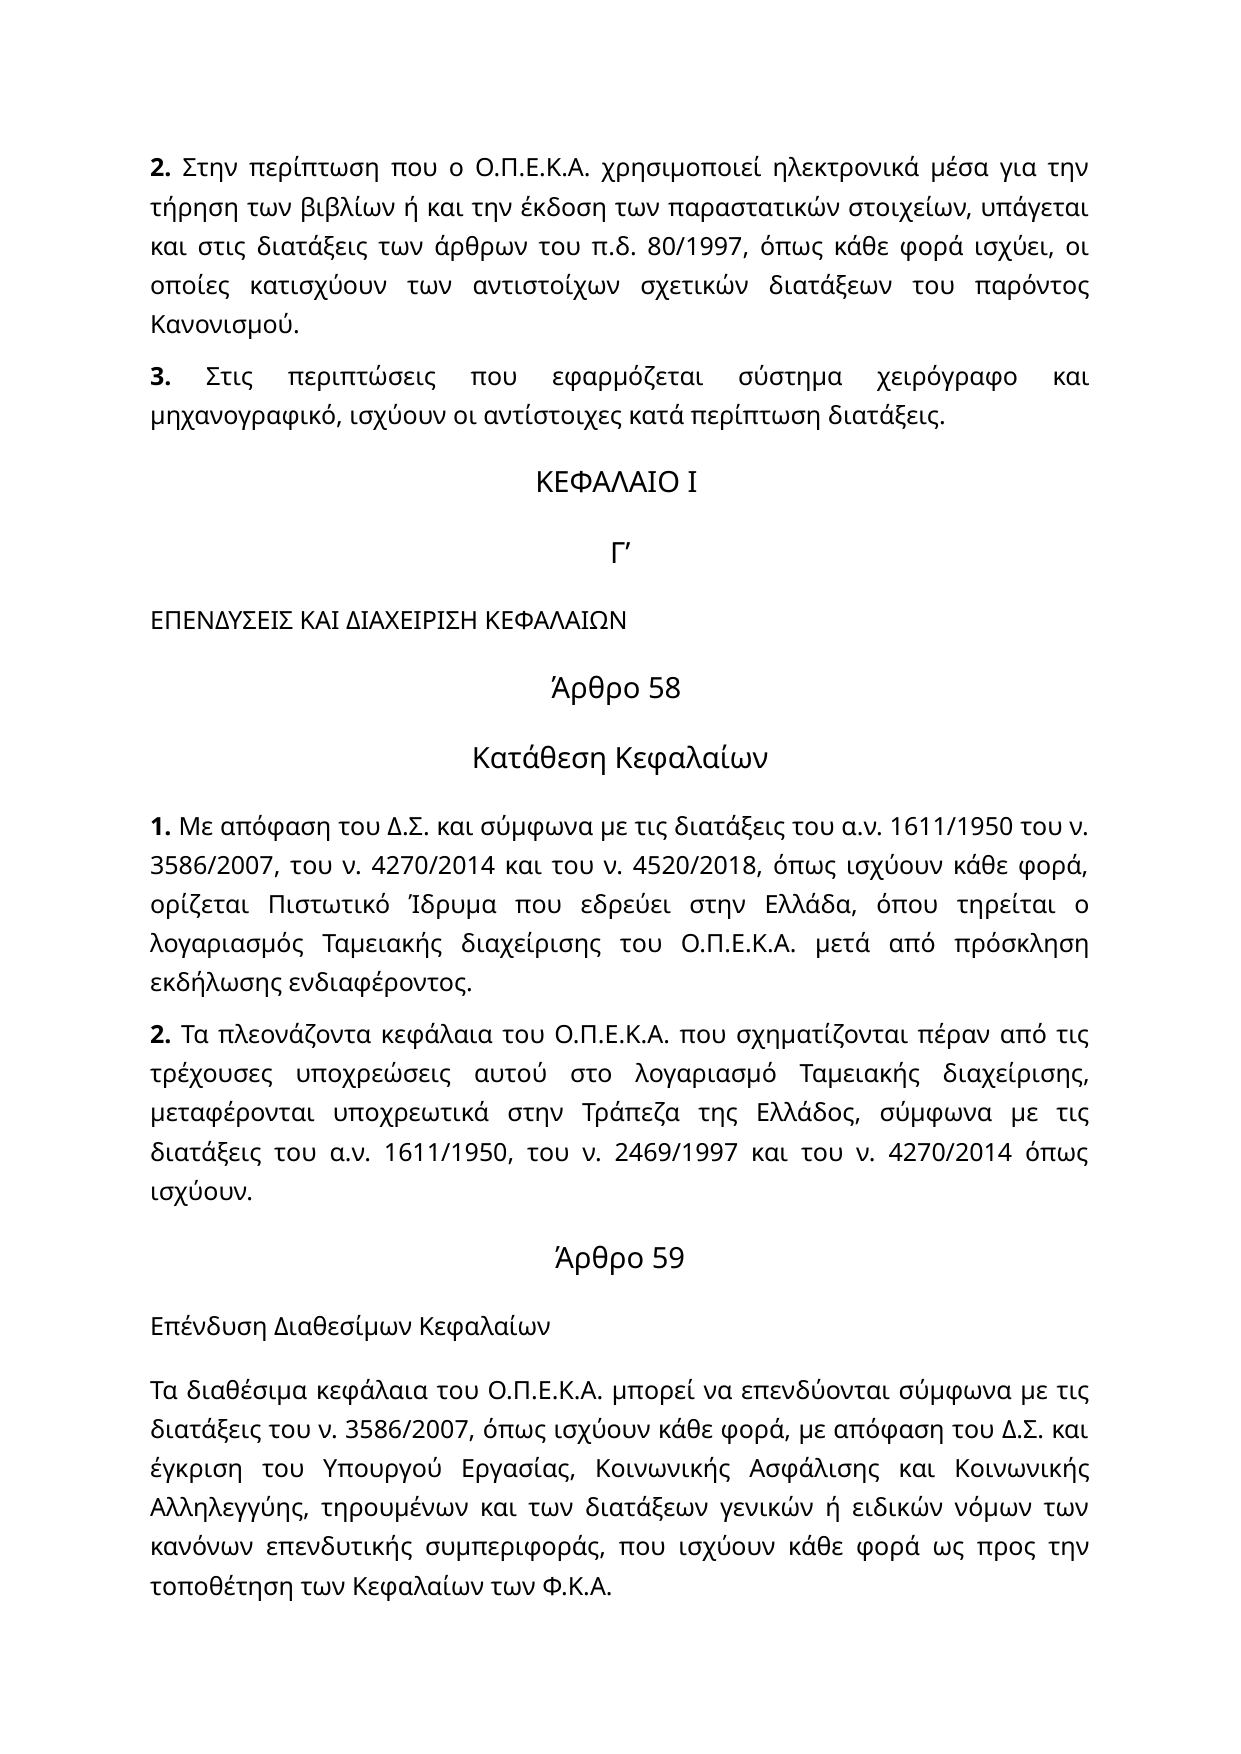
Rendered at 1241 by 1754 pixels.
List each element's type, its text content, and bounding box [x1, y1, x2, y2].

subtitle Άρθρο 59 [150, 1237, 1090, 1277]
text 1. Με απόφαση του Δ.Σ. και σύμφωνα με τις διατάξεις του α.ν. 1611/1950 του ν. 3586/2007, του ν. 4270/2014 και του ν. 4520/2018, όπως ισχύουν κάθε φορά, ορίζεται Πιστωτικό Ίδρυμα που εδρεύει στην Ελλάδα, όπου τηρείται ο λογαριασμός Ταμειακής διαχείρισης του Ο.Π.Ε.Κ.Α. μετά από πρόσκληση εκδήλωσης ενδιαφέροντος. [150, 808, 1090, 999]
text ΕΠΕΝΔΥΣΕΙΣ ΚΑΙ ΔΙΑΧΕΙΡΙΣΗ ΚΕΦΑΛΑΙΩΝ [150, 603, 1090, 637]
subtitle Κατάθεση Κεφαλαίων [150, 738, 1090, 777]
subtitle Γ’ [150, 532, 1090, 572]
text 3. Στις περιπτώσεις που εφαρμόζεται σύστημα χειρόγραφο και μηχανογραφικό, ισχύουν οι αντίστοιχες κατά περίπτωση διατάξεις. [150, 358, 1090, 432]
text Επένδυση Διαθεσίμων Κεφαλαίων [150, 1308, 1090, 1342]
subtitle Άρθρο 58 [150, 667, 1090, 707]
text Τα διαθέσιμα κεφάλαια του Ο.Π.Ε.Κ.Α. μπορεί να επενδύονται σύμφωνα με τις διατάξεις του ν. 3586/2007, όπως ισχύουν κάθε φορά, με απόφαση του Δ.Σ. και έγκριση του Υπουργού Εργασίας, Κοινωνικής Ασφάλισης και Κοινωνικής Αλληλεγγύης, τηρουμένων και των διατάξεων γενικών ή ειδικών νόμων των κανόνων επενδυτικής συμπεριφοράς, που ισχύουν κάθε φορά ως προς την τοποθέτηση των Κεφαλαίων των Φ.Κ.Α. [150, 1372, 1090, 1602]
text 2. Τα πλεονάζοντα κεφάλαια του Ο.Π.Ε.Κ.Α. που σχηματίζονται πέραν από τις τρέχουσες υποχρεώσεις αυτού στο λογαριασμό Ταμειακής διαχείρισης, μεταφέρονται υποχρεωτικά στην Τράπεζα της Ελλάδος, σύμφωνα με τις διατάξεις του α.ν. 1611/1950, του ν. 2469/1997 και του ν. 4270/2014 όπως ισχύουν. [150, 1017, 1090, 1207]
text 2. Στην περίπτωση που ο Ο.Π.Ε.Κ.Α. χρησιμοποιεί ηλεκτρονικά μέσα για την τήρηση των βιβλίων ή και την έκδοση των παραστατικών στοιχείων, υπάγεται και στις διατάξεις των άρθρων του π.δ. 80/1997, όπως κάθε φορά ισχύει, οι οποίες κατισχύουν των αντιστοίχων σχετικών διατάξεων του παρόντος Κανονισμού. [150, 150, 1090, 341]
subtitle ΚΕΦΑΛΑΙΟ Ι [150, 462, 1090, 501]
